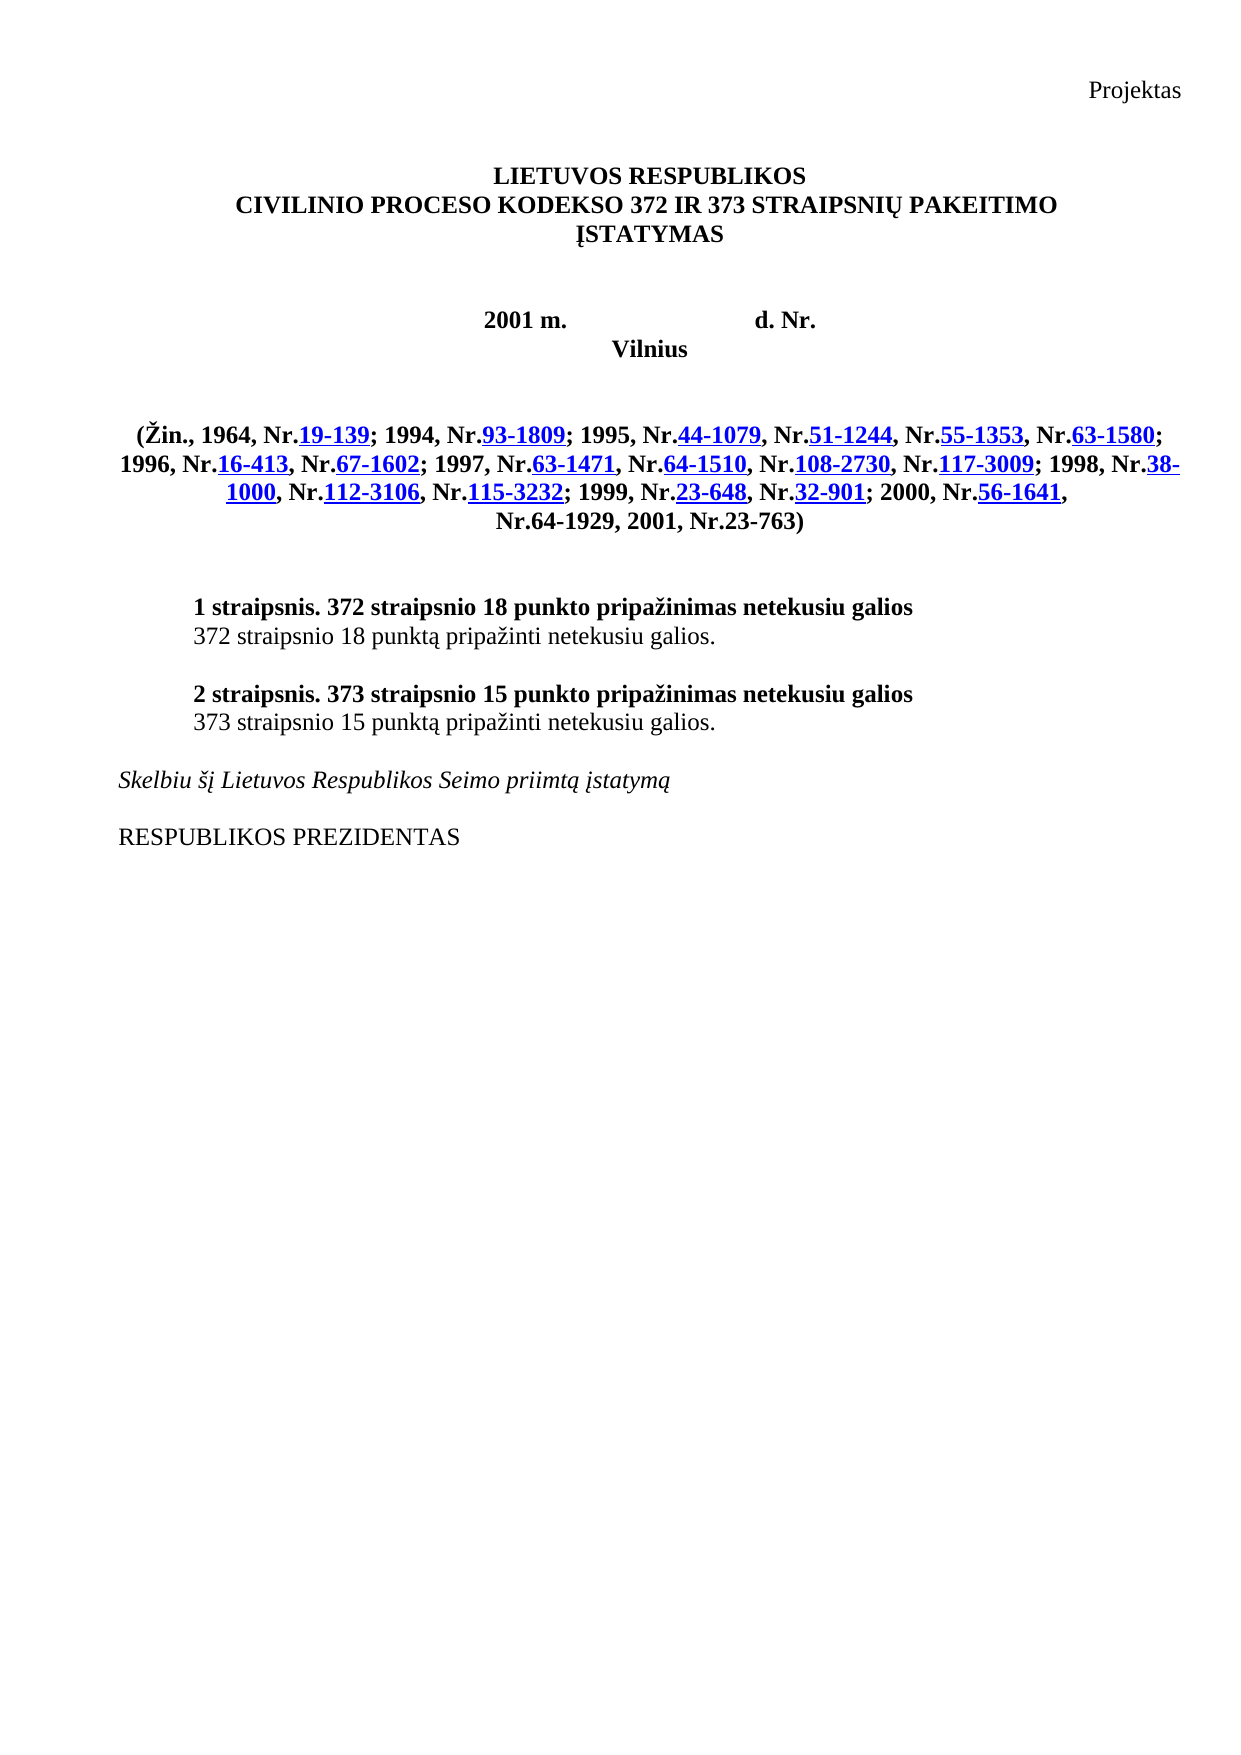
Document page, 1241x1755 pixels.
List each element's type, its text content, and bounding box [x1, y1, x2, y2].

text CIVILINIO PROCESO KODEKSO 372 IR 373 STRAIPSNIŲ PAKEITIMO [118, 190, 1181, 219]
text Projektas [868, 75, 1181, 104]
text 372 straipsnio 18 punktą pripažinti netekusiu galios. [118, 621, 1181, 650]
text 1 straipsnis. 372 straipsnio 18 punkto pripažinimas netekusiu galios [118, 592, 1181, 621]
text Nr.64-1929, 2001, Nr.23-763) [118, 506, 1181, 535]
text RESPUBLIKOS PREZIDENTAS [118, 822, 1181, 851]
text 2 straipsnis. 373 straipsnio 15 punkto pripažinimas netekusiu galios [118, 679, 1181, 707]
text 2001 m. d. Nr. [118, 305, 1181, 334]
text Skelbiu šį Lietuvos Respublikos Seimo priimtą įstatymą [118, 765, 1181, 794]
text ĮSTATYMAS [118, 219, 1181, 247]
text Vilnius [118, 334, 1181, 362]
text LIETUVOS RESPUBLIKOS [118, 161, 1181, 190]
text (Žin., 1964, Nr.19-139; 1994, Nr.93-1809; 1995, Nr.44-1079, Nr.51-1244, Nr.55-1353, Nr.63-1580; 1996, Nr.16-413, Nr.67-1602; 1997, Nr.63-1471, Nr.64-1510, Nr.108-2730, Nr.117-3009; 1998, Nr.38-1000, Nr.112-3106, Nr.115-3232; 1999, Nr.23-648, Nr.32-901; 2000, Nr.56-1641, [118, 420, 1181, 506]
text 373 straipsnio 15 punktą pripažinti netekusiu galios. [118, 707, 1181, 736]
